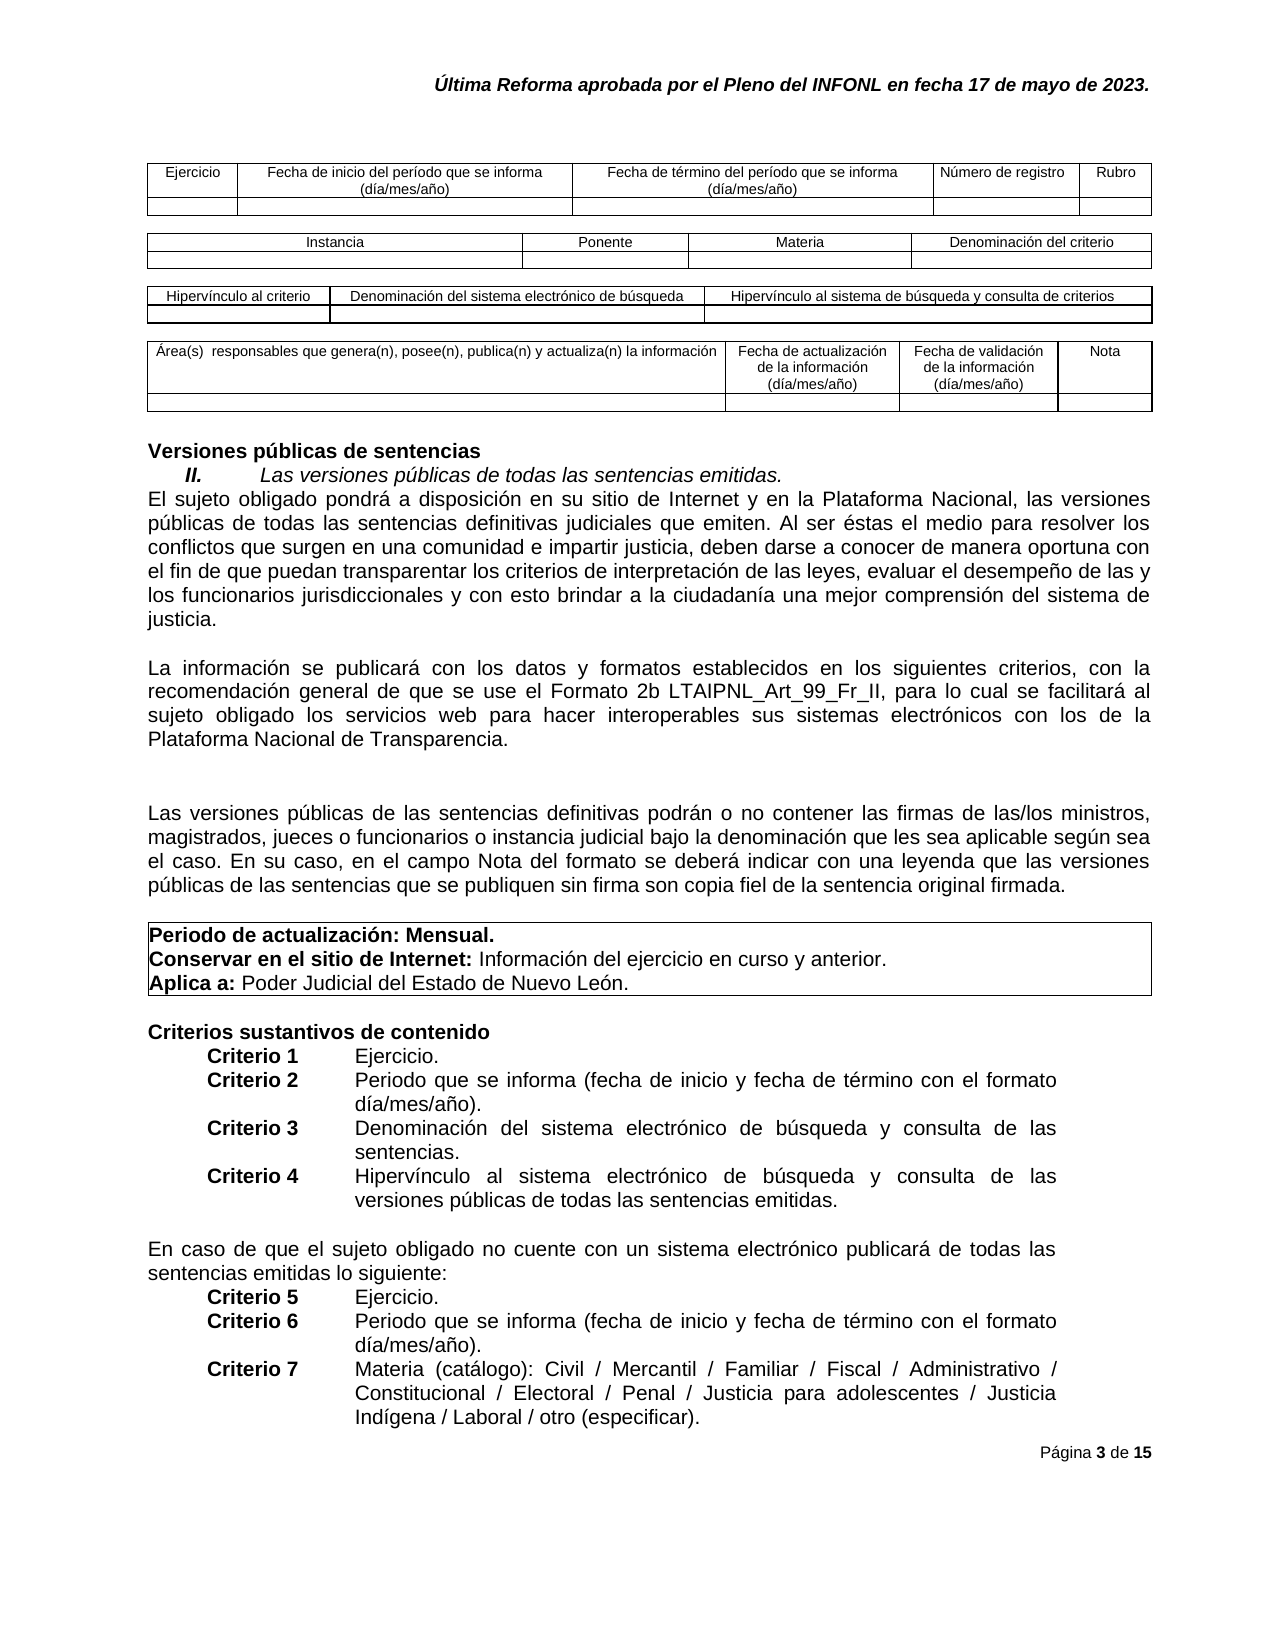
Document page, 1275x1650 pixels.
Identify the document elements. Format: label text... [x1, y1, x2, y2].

table_cell [1080, 198, 1151, 215]
table_header Denominación del sistema electrónico de búsqueda [331, 287, 704, 304]
table_cell [148, 306, 329, 322]
table_cell [900, 394, 1057, 411]
table_header Nota [1059, 342, 1151, 392]
text Periodo de actualización: Mensual. [149, 923, 1151, 946]
list Las versiones públicas de las sentencias definitivas podrán o no contener las firmas de las/los ministros, magistrados, jueces o funcionarios o instancia judicial bajo la denominación que les sea aplicable según sea el caso. En su caso, en el campo Nota del formato se deberá indicar con una leyenda que las versiones públicas de las sentencias que se publiquen sin firma son copia fiel de la sentencia original firmada. [148, 801, 1152, 897]
table_cell [523, 252, 688, 268]
table_header Denominación del criterio [912, 234, 1151, 251]
text Criterio 5 Ejercicio. [207, 1285, 1058, 1309]
text II. Las versiones públicas de todas las sentencias emitidas. [185, 463, 1063, 487]
table_header Rubro [1080, 164, 1151, 197]
table_header Fecha de actualización de la información (día/mes/año) [726, 342, 899, 392]
text Criterio 1 Ejercicio. [207, 1044, 1058, 1068]
table_cell [689, 252, 911, 268]
text Criterio 2 Periodo que se informa (fecha de inicio y fecha de término con el formato día/mes/año). [207, 1068, 1058, 1116]
table_cell [331, 306, 704, 322]
table_cell [1059, 394, 1151, 411]
table_header Materia [689, 234, 911, 251]
table_header Hipervínculo al sistema de búsqueda y consulta de criterios [705, 287, 1151, 304]
table_cell [148, 198, 237, 215]
text Conservar en el sitio de Internet: Información del ejercicio en curso y anterior. [149, 946, 1151, 970]
table_cell [934, 198, 1079, 215]
table_header Área(s) responsables que genera(n), posee(n), publica(n) y actualiza(n) la información [148, 342, 725, 392]
table_header Hipervínculo al criterio [148, 287, 329, 304]
table_header Número de registro [934, 164, 1079, 197]
table_header Fecha de término del período que se informa (día/mes/año) [573, 164, 933, 197]
table_header Ponente [523, 234, 688, 251]
text Criterio 6 Periodo que se informa (fecha de inicio y fecha de término con el formato día/mes/año). [207, 1309, 1058, 1357]
table_cell [148, 394, 725, 411]
text Aplica a: Poder Judicial del Estado de Nuevo León. [149, 970, 1151, 995]
list La información se publicará con los datos y formatos establecidos en los siguientes criterios, con la recomendación general de que se use el Formato 2b LTAIPNL_Art_99_Fr_II, para lo cual se facilitará al sujeto obligado los servicios web para hacer interoperables sus sistemas electrónicos con los de la Plataforma Nacional de Transparencia. [148, 655, 1152, 751]
text Versiones públicas de sentencias [148, 439, 1152, 463]
table_cell [726, 394, 899, 411]
table_header Ejercicio [148, 164, 237, 197]
text Criterios sustantivos de contenido [148, 1020, 1058, 1044]
text Criterio 3 Denominación del sistema electrónico de búsqueda y consulta de las sentencias. [207, 1116, 1058, 1164]
table_header Fecha de validación de la información (día/mes/año) [900, 342, 1057, 392]
table_header Fecha de inicio del período que se informa (día/mes/año) [238, 164, 572, 197]
table_header Instancia [148, 234, 522, 251]
table_cell [705, 306, 1151, 322]
table_cell [573, 198, 933, 215]
table_cell [912, 252, 1151, 268]
text Criterio 4 Hipervínculo al sistema electrónico de búsqueda y consulta de las versiones públicas de todas las sentencias emitidas. [207, 1164, 1058, 1212]
text En caso de que el sujeto obligado no cuente con un sistema electrónico publicará de todas las sentencias emitidas lo siguiente: [148, 1237, 1058, 1285]
table_cell [148, 252, 522, 268]
text Criterio 7 Materia (catálogo): Civil / Mercantil / Familiar / Fiscal / Administrativo / Constitucional / Electoral / Penal / Justicia para adolescentes / Justicia Indígena / Laboral / otro (especificar). [207, 1357, 1058, 1429]
text El sujeto obligado pondrá a disposición en su sitio de Internet y en la Plataforma Nacional, las versiones públicas de todas las sentencias definitivas judiciales que emiten. Al ser éstas el medio para resolver los conflictos que surgen en una comunidad e impartir justicia, deben darse a conocer de manera oportuna con el fin de que puedan transparentar los criterios de interpretación de las leyes, evaluar el desempeño de las y los funcionarios jurisdiccionales y con esto brindar a la ciudadanía una mejor comprensión del sistema de justicia. [148, 487, 1152, 630]
table_cell [238, 198, 572, 215]
